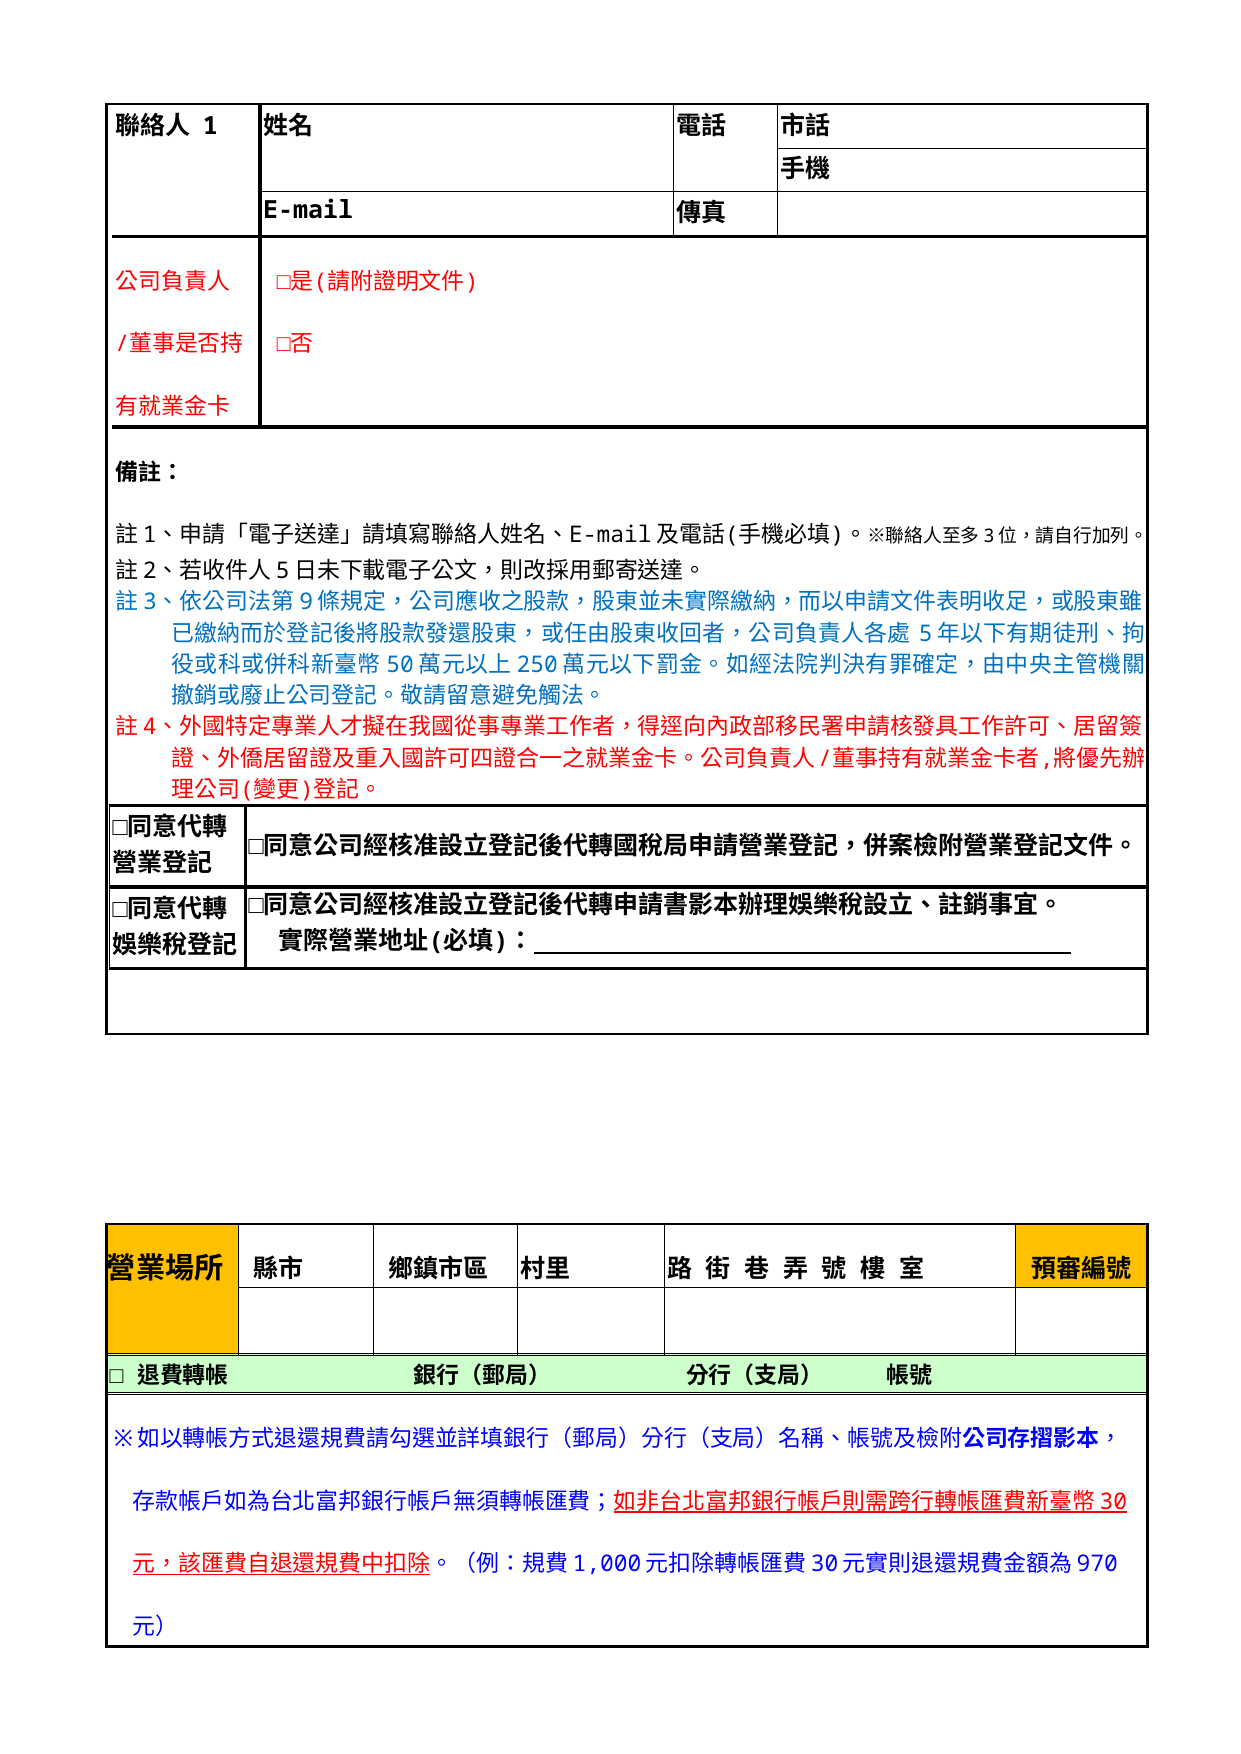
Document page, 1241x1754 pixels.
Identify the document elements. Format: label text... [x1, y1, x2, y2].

table_cell 備註： 註1、申請「電子送達」請填寫聯絡人姓名、E-mail及電話(手機必填)。※聯絡人至多3位，請自行加列。 註2、若收件人5日未下載電子公文，則改採用郵寄送達。 註3、依公司法第9條規定，公司應收之股款，股東並未實際繳納，而以申請文件表明收足，或股東雖已繳納而於登記後將股款發還股東，或任由股東收回者，公司負責人各處5年以下有期徒刑、拘役或科或併科新臺幣50萬元以上250萬元以下罰金。如經法院判決有罪確定，由中央主管機關撤銷或廢止公司登記。敬請留意避免觸法。 註4、外國特定專業人才擬在我國從事專業工作者，得逕向內政部移民署申請核發具工作許可、居留簽證、外僑居留證及重入國許可四證合一之就業金卡。公司負責人/董事持有就業金卡者,將優先辦理公司(變更)登記。 [112, 429, 1146, 803]
table_cell 公司負責人 /董事是否持有就業金卡 [112, 238, 258, 425]
table_header 村里 [518, 1225, 664, 1287]
table_header 營業場所 [108, 1225, 238, 1353]
table_header 電話 [674, 105, 777, 191]
table_cell E-mail [262, 192, 673, 235]
table_header 預審編號 [1016, 1225, 1146, 1287]
table_cell □同意代轉營業登記 [110, 807, 244, 885]
table_cell [108, 968, 1146, 1033]
table_header 市話 [778, 105, 1146, 148]
table_header 鄉鎮市區 [374, 1225, 517, 1287]
table_cell □同意公司經核准設立登記後代轉國稅局申請營業登記，併案檢附營業登記文件。 [247, 807, 1146, 885]
table_cell [518, 1288, 664, 1353]
table_cell □同意公司經核准設立登記後代轉申請書影本辦理娛樂稅設立、註銷事宜。 實際營業地址(必填)： [247, 889, 1146, 967]
table_cell [239, 1288, 373, 1353]
table_header 姓名 [262, 105, 673, 191]
table_cell 手機 [778, 149, 1146, 191]
table_cell 分行（支局） [683, 1356, 883, 1392]
table_cell [1016, 1288, 1146, 1353]
table_header 縣市 [239, 1225, 373, 1287]
table_cell 銀行（郵局） [411, 1356, 683, 1392]
table_header 路街巷弄號樓室 [665, 1225, 1015, 1287]
table_cell □同意代轉娛樂稅登記 [110, 889, 244, 967]
table_cell □是(請附證明文件) □否 [262, 238, 1146, 425]
table_cell 帳號 [883, 1356, 1146, 1392]
table_cell ※如以轉帳方式退還規費請勾選並詳填銀行（郵局）分行（支局）名稱、帳號及檢附公司存摺影本，存款帳戶如為台北富邦銀行帳戶無須轉帳匯費；如非台北富邦銀行帳戶則需跨行轉帳匯費新臺幣30元，該匯費自退還規費中扣除。（例：規費1,000元扣除轉帳匯費30元實則退還規費金額為970元） [108, 1395, 1146, 1645]
table_cell [665, 1288, 1015, 1353]
table_header 聯絡人 1 [112, 105, 258, 235]
table_cell □ 退費轉帳 [108, 1356, 411, 1392]
table_cell [778, 192, 1146, 235]
table_cell 傳真 [674, 192, 777, 235]
table_cell [374, 1288, 517, 1353]
